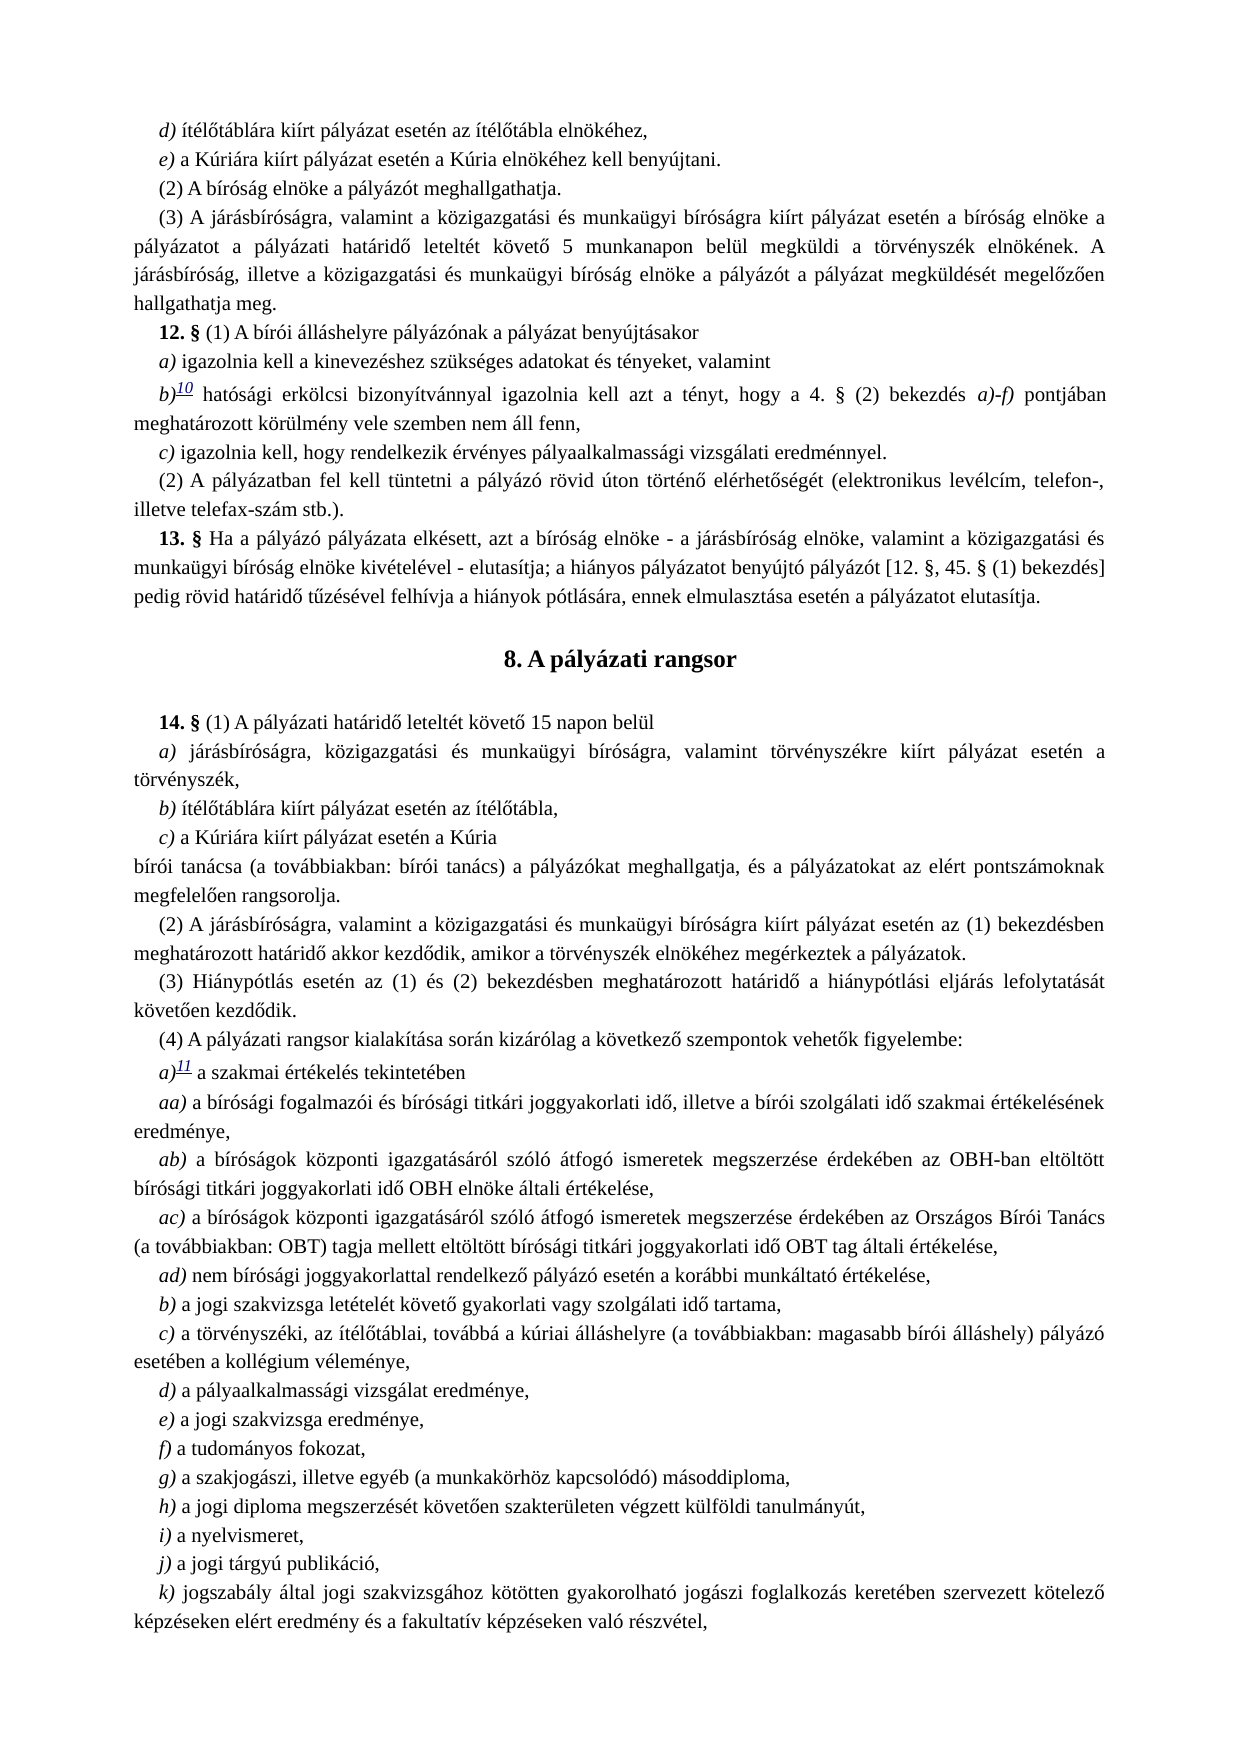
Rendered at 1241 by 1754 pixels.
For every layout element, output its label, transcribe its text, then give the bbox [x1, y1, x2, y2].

text a)11 a szakmai értékelés tekintetében [134, 1056, 1106, 1084]
text 8. A pályázati rangsor [134, 644, 1106, 673]
text f) a tudományos fokozat, [134, 1436, 1106, 1460]
text e) a jogi szakvizsga eredménye, [134, 1407, 1106, 1431]
text ab) a bíróságok központi igazgatásáról szóló átfogó ismeretek megszerzése érdekében az OBH-ban eltöltött bírósági titkári joggyakorlati idő OBH elnöke általi értékelése, [134, 1147, 1106, 1200]
text c) igazolnia kell, hogy rendelkezik érvényes pályaalkalmassági vizsgálati eredménnyel. [134, 439, 1106, 464]
text 13. § Ha a pályázó pályázata elkésett, azt a bíróság elnöke - a járásbíróság elnöke, valamint a közigazgatási és munkaügyi bíróság elnöke kivételével - elutasítja; a hiányos pályázatot benyújtó pályázót [12. §, 45. § (1) bekezdés] pedig rövid határidő tűzésével felhívja a hiányok pótlására, ennek elmulasztása esetén a pályázatot elutasítja. [134, 526, 1106, 608]
text c) a törvényszéki, az ítélőtáblai, továbbá a kúriai álláshelyre (a továbbiakban: magasabb bírói álláshely) pályázó esetében a kollégium véleménye, [134, 1321, 1106, 1373]
text (3) Hiánypótlás esetén az (1) és (2) bekezdésben meghatározott határidő a hiánypótlási eljárás lefolytatását követően kezdődik. [134, 969, 1106, 1022]
text e) a Kúriára kiírt pályázat esetén a Kúria elnökéhez kell benyújtani. [134, 147, 1106, 171]
text g) a szakjogászi, illetve egyéb (a munkakörhöz kapcsolódó) másoddiploma, [134, 1465, 1106, 1489]
text d) a pályaalkalmassági vizsgálat eredménye, [134, 1378, 1106, 1402]
text a) igazolnia kell a kinevezéshez szükséges adatokat és tényeket, valamint [134, 349, 1106, 373]
text (3) A járásbíróságra, valamint a közigazgatási és munkaügyi bíróságra kiírt pályázat esetén a bíróság elnöke a pályázatot a pályázati határidő leteltét követő 5 munkanapon belül megküldi a törvényszék elnökének. A járásbíróság, illetve a közigazgatási és munkaügyi bíróság elnöke a pályázót a pályázat megküldését megelőzően hallgathatja meg. [134, 205, 1106, 315]
text j) a jogi tárgyú publikáció, [134, 1551, 1106, 1575]
text 12. § (1) A bírói álláshelyre pályázónak a pályázat benyújtásakor [134, 320, 1106, 344]
text ad) nem bírósági joggyakorlattal rendelkező pályázó esetén a korábbi munkáltató értékelése, [134, 1263, 1106, 1287]
text k) jogszabály által jogi szakvizsgához kötötten gyakorolható jogászi foglalkozás keretében szervezett kötelező képzéseken elért eredmény és a fakultatív képzéseken való részvétel, [134, 1580, 1106, 1633]
text b)10 hatósági erkölcsi bizonyítvánnyal igazolnia kell azt a tényt, hogy a 4. § (2) bekezdés a)-f) pontjában meghatározott körülmény vele szemben nem áll fenn, [134, 378, 1106, 435]
text b) a jogi szakvizsga letételét követő gyakorlati vagy szolgálati idő tartama, [134, 1292, 1106, 1316]
text ac) a bíróságok központi igazgatásáról szóló átfogó ismeretek megszerzése érdekében az Országos Bírói Tanács (a továbbiakban: OBT) tagja mellett eltöltött bírósági titkári joggyakorlati idő OBT tag általi értékelése, [134, 1205, 1106, 1258]
text 14. § (1) A pályázati határidő leteltét követő 15 napon belül [134, 710, 1106, 734]
text (2) A pályázatban fel kell tüntetni a pályázó rövid úton történő elérhetőségét (elektronikus levélcím, telefon-, illetve telefax-szám stb.). [134, 468, 1106, 521]
text h) a jogi diploma megszerzését követően szakterületen végzett külföldi tanulmányút, [134, 1494, 1106, 1518]
text (2) A bíróság elnöke a pályázót meghallgathatja. [134, 176, 1106, 200]
text bírói tanácsa (a továbbiakban: bírói tanács) a pályázókat meghallgatja, és a pályázatokat az elért pontszámoknak megfelelően rangsorolja. [134, 854, 1106, 907]
text (2) A járásbíróságra, valamint a közigazgatási és munkaügyi bíróságra kiírt pályázat esetén az (1) bekezdésben meghatározott határidő akkor kezdődik, amikor a törvényszék elnökéhez megérkeztek a pályázatok. [134, 912, 1106, 964]
text d) ítélőtáblára kiírt pályázat esetén az ítélőtábla elnökéhez, [134, 118, 1106, 142]
text (4) A pályázati rangsor kialakítása során kizárólag a következő szempontok vehetők figyelembe: [134, 1027, 1106, 1051]
text aa) a bírósági fogalmazói és bírósági titkári joggyakorlati idő, illetve a bírói szolgálati idő szakmai értékelésének eredménye, [134, 1090, 1106, 1143]
text c) a Kúriára kiírt pályázat esetén a Kúria [134, 825, 1106, 849]
text i) a nyelvismeret, [134, 1522, 1106, 1547]
text b) ítélőtáblára kiírt pályázat esetén az ítélőtábla, [134, 796, 1106, 820]
text a) járásbíróságra, közigazgatási és munkaügyi bíróságra, valamint törvényszékre kiírt pályázat esetén a törvényszék, [134, 738, 1106, 791]
